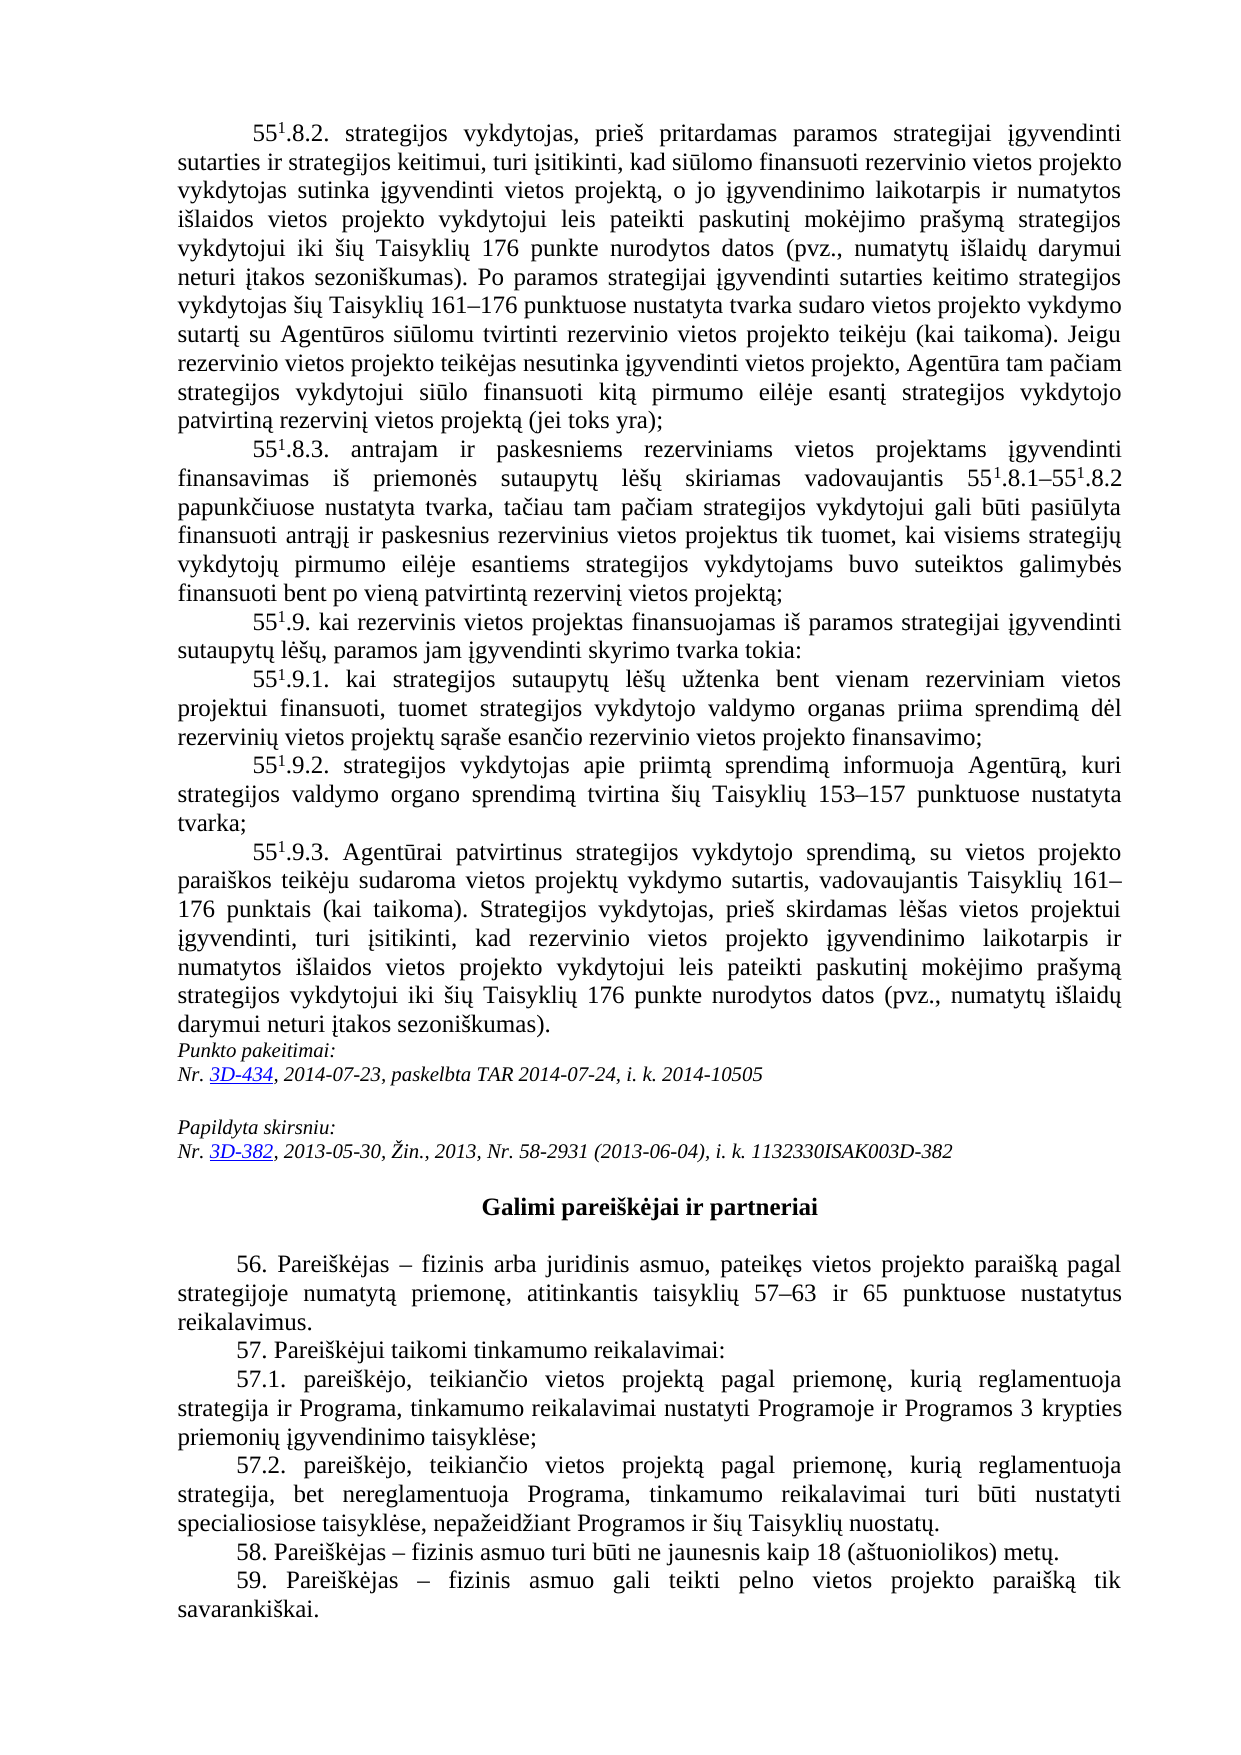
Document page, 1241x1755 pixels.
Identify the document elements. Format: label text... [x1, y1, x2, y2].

text 551.8.2. strategijos vykdytojas, prieš pritardamas paramos strategijai įgyvendinti sutarties ir strategijos keitimui, turi įsitikinti, kad siūlomo finansuoti rezervinio vietos projekto vykdytojas sutinka įgyvendinti vietos projektą, o jo įgyvendinimo laikotarpis ir numatytos išlaidos vietos projekto vykdytojui leis pateikti paskutinį mokėjimo prašymą strategijos vykdytojui iki šių Taisyklių 176 punkte nurodytos datos (pvz., numatytų išlaidų darymui neturi įtakos sezoniškumas). Po paramos strategijai įgyvendinti sutarties keitimo strategijos vykdytojas šių Taisyklių 161–176 punktuose nustatyta tvarka sudaro vietos projekto vykdymo sutartį su Agentūros siūlomu tvirtinti rezervinio vietos projekto teikėju (kai taikoma). Jeigu rezervinio vietos projekto teikėjas nesutinka įgyvendinti vietos projekto, Agentūra tam pačiam strategijos vykdytojui siūlo finansuoti kitą pirmumo eilėje esantį strategijos vykdytojo patvirtiną rezervinį vietos projektą (jei toks yra); [177, 118, 1122, 434]
text 57.2. pareiškėjo, teikiančio vietos projektą pagal priemonę, kurią reglamentuoja strategija, bet nereglamentuoja Programa, tinkamumo reikalavimai turi būti nustatyti specialiosiose taisyklėse, nepažeidžiant Programos ir šių Taisyklių nuostatų. [177, 1451, 1122, 1537]
text 551.9.3. Agentūrai patvirtinus strategijos vykdytojo sprendimą, su vietos projekto paraiškos teikėju sudaroma vietos projektų vykdymo sutartis, vadovaujantis Taisyklių 161–176 punktais (kai taikoma). Strategijos vykdytojas, prieš skirdamas lėšas vietos projektui įgyvendinti, turi įsitikinti, kad rezervinio vietos projekto įgyvendinimo laikotarpis ir numatytos išlaidos vietos projekto vykdytojui leis pateikti paskutinį mokėjimo prašymą strategijos vykdytojui iki šių Taisyklių 176 punkte nurodytos datos (pvz., numatytų išlaidų darymui neturi įtakos sezoniškumas). [177, 837, 1122, 1038]
text 59. Pareiškėjas – fizinis asmuo gali teikti pelno vietos projekto paraišką tik savarankiškai. [177, 1566, 1122, 1623]
text 56. Pareiškėjas – fizinis arba juridinis asmuo, pateikęs vietos projekto paraišką pagal strategijoje numatytą priemonę, atitinkantis taisyklių 57–63 ir 65 punktuose nustatytus reikalavimus. [177, 1249, 1122, 1336]
text 57.1. pareiškėjo, teikiančio vietos projektą pagal priemonę, kurią reglamentuoja strategija ir Programa, tinkamumo reikalavimai nustatyti Programoje ir Programos 3 krypties priemonių įgyvendinimo taisyklėse; [177, 1364, 1122, 1451]
text 551.9.1. kai strategijos sutaupytų lėšų užtenka bent vienam rezerviniam vietos projektui finansuoti, tuomet strategijos vykdytojo valdymo organas priima sprendimą dėl rezervinių vietos projektų sąraše esančio rezervinio vietos projekto finansavimo; [177, 664, 1122, 751]
text Galimi pareiškėjai ir partneriai [177, 1192, 1122, 1221]
text Papildyta skirsniu: [177, 1115, 1122, 1139]
text 57. Pareiškėjui taikomi tinkamumo reikalavimai: [177, 1336, 1122, 1364]
text 58. Pareiškėjas – fizinis asmuo turi būti ne jaunesnis kaip 18 (aštuoniolikos) metų. [177, 1537, 1122, 1566]
text 551.8.3. antrajam ir paskesniems rezerviniams vietos projektams įgyvendinti finansavimas iš priemonės sutaupytų lėšų skiriamas vadovaujantis 551.8.1–551.8.2 papunkčiuose nustatyta tvarka, tačiau tam pačiam strategijos vykdytojui gali būti pasiūlyta finansuoti antrąjį ir paskesnius rezervinius vietos projektus tik tuomet, kai visiems strategijų vykdytojų pirmumo eilėje esantiems strategijos vykdytojams buvo suteiktos galimybės finansuoti bent po vieną patvirtintą rezervinį vietos projektą; [177, 434, 1122, 607]
text 551.9. kai rezervinis vietos projektas finansuojamas iš paramos strategijai įgyvendinti sutaupytų lėšų, paramos jam įgyvendinti skyrimo tvarka tokia: [177, 607, 1122, 664]
text Nr. 3D-382, 2013-05-30, Žin., 2013, Nr. 58-2931 (2013-06-04), i. k. 1132330ISAK003D-382 [177, 1139, 1122, 1163]
text Punkto pakeitimai: [177, 1038, 1122, 1062]
text 551.9.2. strategijos vykdytojas apie priimtą sprendimą informuoja Agentūrą, kuri strategijos valdymo organo sprendimą tvirtina šių Taisyklių 153–157 punktuose nustatyta tvarka; [177, 751, 1122, 837]
text Nr. 3D-434, 2014-07-23, paskelbta TAR 2014-07-24, i. k. 2014-10505 [177, 1062, 1122, 1086]
